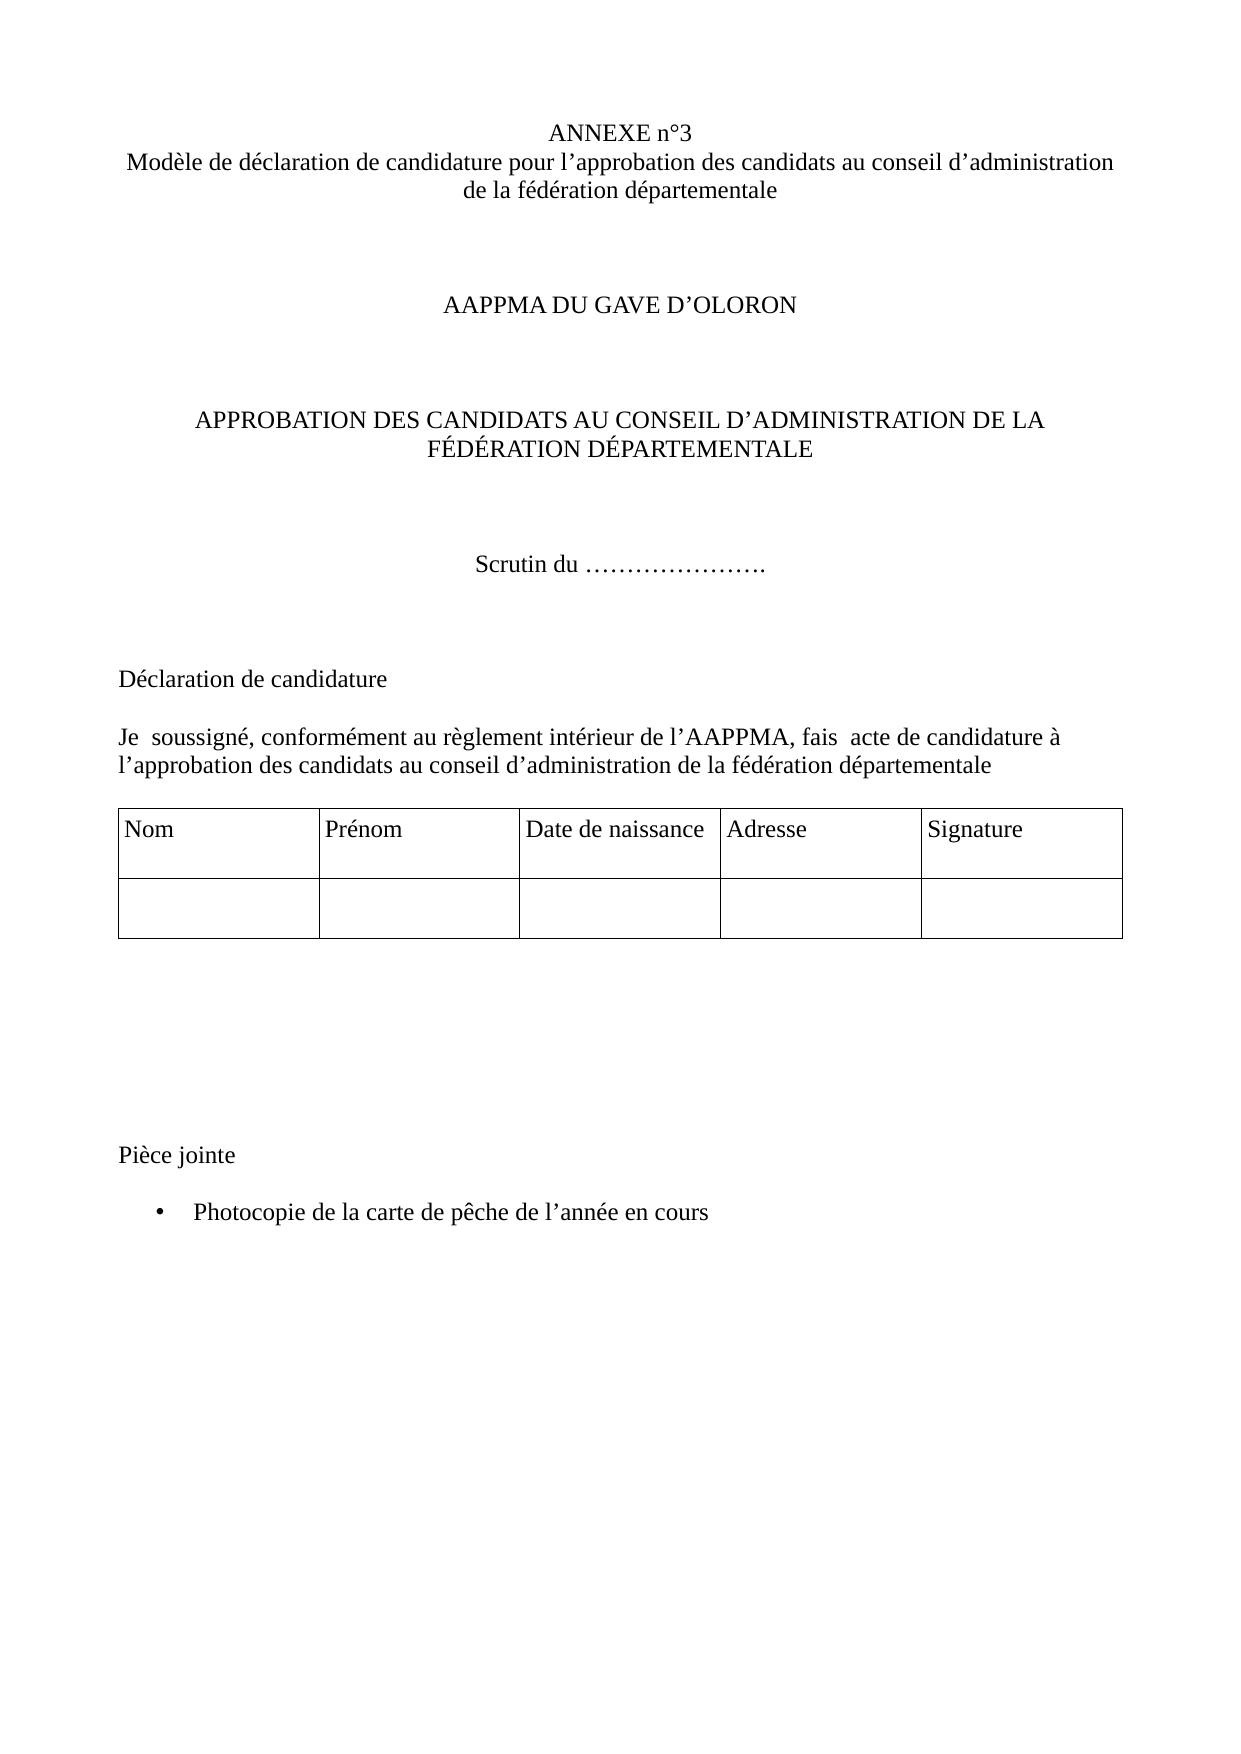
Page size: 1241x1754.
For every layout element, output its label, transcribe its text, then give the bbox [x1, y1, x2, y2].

table_cell [520, 879, 720, 938]
table_cell [320, 879, 519, 938]
table_header Date de naissance [520, 809, 720, 878]
table_header Prénom [320, 809, 519, 878]
table_cell [922, 879, 1122, 938]
table_header Nom [119, 809, 319, 878]
list Photocopie de la carte de pêche de l’année en cours [156, 1197, 1122, 1226]
table_header Adresse [721, 809, 921, 878]
text Je soussigné, conformément au règlement intérieur de l’AAPPMA, fais acte de candidature à l’approbation des candidats au conseil d’administration de la fédération départementale [118, 722, 1122, 779]
table_cell [721, 879, 921, 938]
text AAPPMA DU GAVE D’OLORON [118, 291, 1122, 319]
text ANNEXE n°3 [118, 118, 1122, 147]
text Pièce jointe [118, 1140, 1122, 1169]
text Déclaration de candidature [118, 664, 1122, 693]
text Modèle de déclaration de candidature pour l’approbation des candidats au conseil d’administration de la fédération départementale [118, 147, 1122, 204]
text APPROBATION DES CANDIDATS AU CONSEIL D’ADMINISTRATION DE LA FÉDÉRATION DÉPARTEMENTALE [118, 406, 1122, 463]
text Scrutin du …………………. [118, 549, 1122, 578]
table_header Signature [922, 809, 1122, 878]
table_cell [119, 879, 319, 938]
